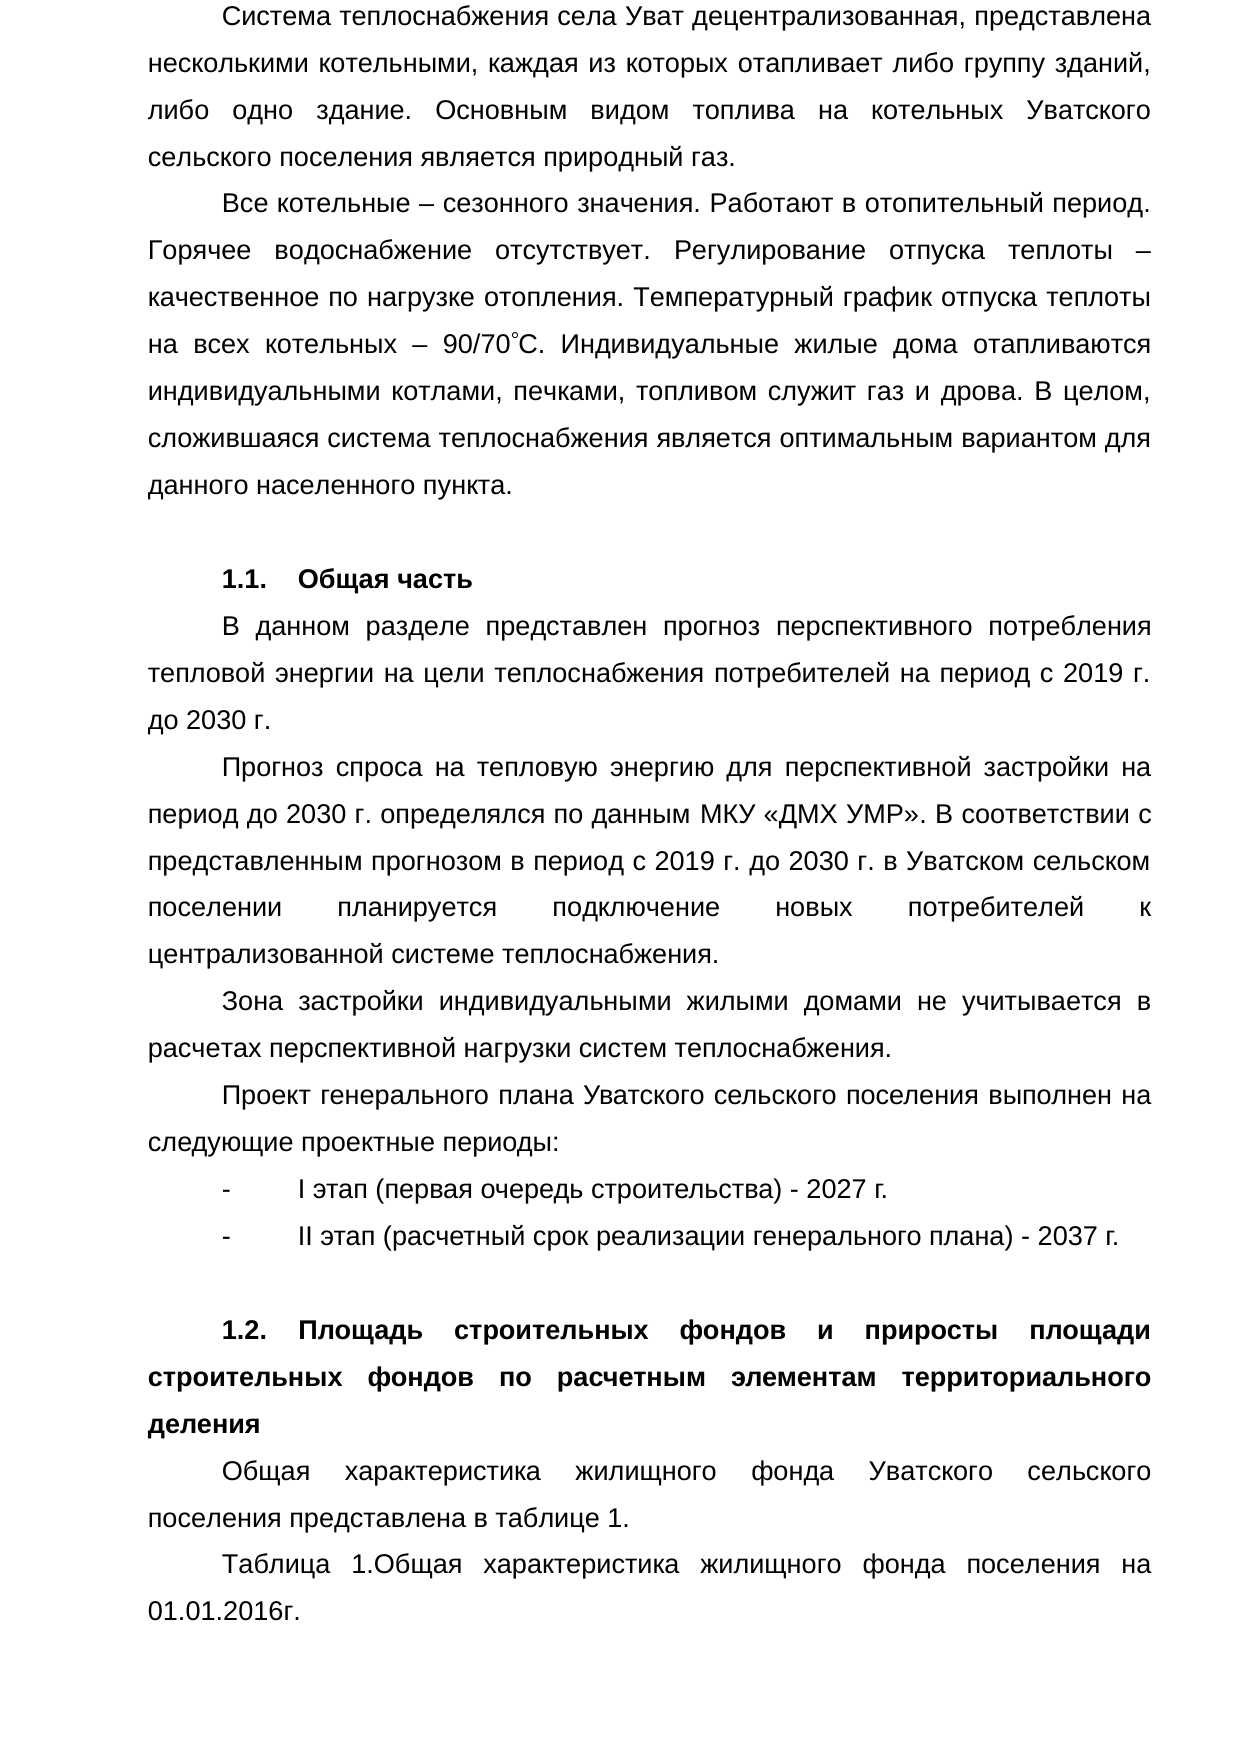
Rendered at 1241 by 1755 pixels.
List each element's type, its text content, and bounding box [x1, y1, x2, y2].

text Все котельные – сезонного значения. Работают в отопительный период. Горячее водоснабжение отсутствует. Регулирование отпуска теплоты – качественное по нагрузке отопления. Температурный график отпуска теплоты на всех котельных – 90/70С. Индивидуальные жилые дома отапливаются индивидуальными котлами, печками, топливом служит газ и дрова. В целом, сложившаяся система теплоснабжения является оптимальным вариантом для данного населенного пункта. [148, 187, 1152, 500]
text Проект генерального плана Уватского сельского поселения выполнен на следующие проектные периоды: [148, 1079, 1152, 1157]
text В данном разделе представлен прогноз перспективного потребления тепловой энергии на цели теплоснабжения потребителей на период с 2019 г. до 2030 г. [148, 610, 1152, 735]
text Общая характеристика жилищного фонда Уватского сельского поселения представлена в таблице 1. [148, 1455, 1152, 1533]
list Площадь строительных фондов и приросты площади строительных фондов по расчетным элементам территориального деления [148, 1314, 1152, 1439]
text Таблица 1.Общая характеристика жилищного фонда поселения на 01.01.2016г. [148, 1548, 1152, 1627]
text Прогноз спроса на тепловую энергию для перспективной застройки на период до 2030 г. определялся по данным МКУ «ДМХ УМР». В соответствии с представленным прогнозом в период с 2019 г. до 2030 г. в Уватском сельском поселении планируется подключение новых потребителей к централизованной системе теплоснабжения. [148, 751, 1152, 969]
text Система теплоснабжения села Уват децентрализованная, представлена несколькими котельными, каждая из которых отапливает либо группу зданий, либо одно здание. Основным видом топлива на котельных Уватского сельского поселения является природный газ. [148, 0, 1152, 172]
text - I этап (первая очередь строительства) - 2027 г. [148, 1173, 1152, 1204]
list Общая часть [148, 563, 1152, 594]
text Зона застройки индивидуальными жилыми домами не учитывается в расчетах перспективной нагрузки систем теплоснабжения. [148, 985, 1152, 1063]
text - II этап (расчетный срок реализации генерального плана) - 2037 г. [148, 1219, 1152, 1251]
